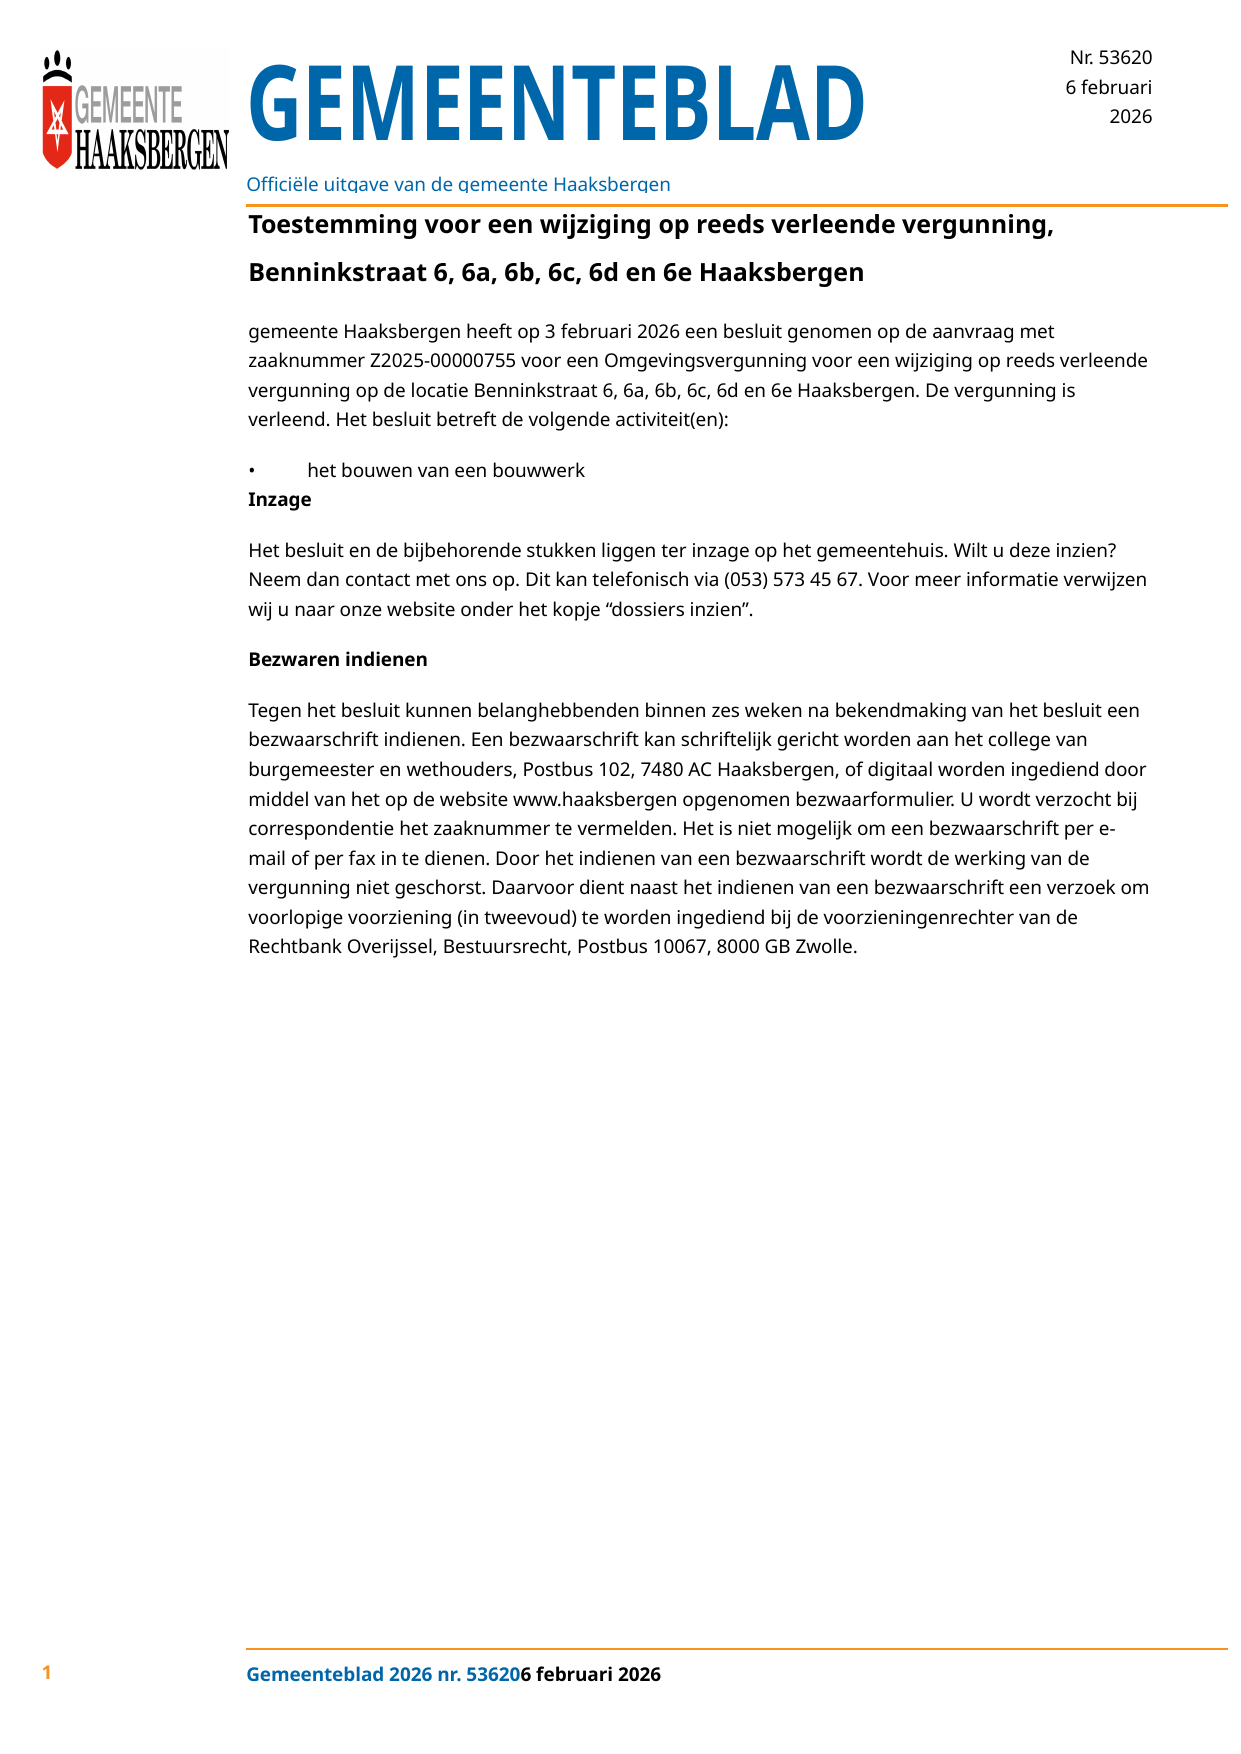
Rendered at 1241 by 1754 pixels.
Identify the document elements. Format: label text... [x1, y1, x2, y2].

text Bezwaren indienen [248, 647, 1152, 672]
picture [41, 47, 231, 172]
text Tegen het besluit kunnen belanghebbenden binnen zes weken na bekendmaking van het besluit een bezwaarschrift indienen. Een bezwaarschrift kan schriftelijk gericht worden aan het college van burgemeester en wethouders, Postbus 102, 7480 AC Haaksbergen, of digitaal worden ingediend door middel van het op de website www.haaksbergen opgenomen bezwaarformulier. U wordt verzocht bij correspondentie het zaaknummer te vermelden. Het is niet mogelijk om een bezwaarschrift per e-mail of per fax in te dienen. Door het indienen van een bezwaarschrift wordt de werking van de vergunning niet geschorst. Daarvoor dient naast het indienen van een bezwaarschrift een verzoek om voorlopige voorziening (in tweevoud) te worden ingediend bij de voorzieningenrechter van de Rechtbank Overijssel, Bestuursrecht, Postbus 10067, 8000 GB Zwolle. [248, 697, 1152, 959]
list het bouwen van een bouwwerk [248, 457, 1152, 483]
text Het besluit en de bijbehorende stukken liggen ter inzage op het gemeentehuis. Wilt u deze inzien? Neem dan contact met ons op. Dit kan telefonisch via (053) 573 45 67. Voor meer informatie verwijzen wij u naar onze website onder het kopje “dossiers inzien”. [248, 537, 1152, 622]
text Inzage [248, 487, 1152, 512]
text gemeente Haaksbergen heeft op 3 februari 2026 een besluit genomen op de aanvraag met zaaknummer Z2025-00000755 voor een Omgevingsvergunning voor een wijziging op reeds verleende vergunning op de locatie Benninkstraat 6, 6a, 6b, 6c, 6d en 6e Haaksbergen. De vergunning is verleend. Het besluit betreft de volgende activiteit(en): [248, 318, 1152, 432]
text Toestemming voor een wijziging op reeds verleende vergunning, Benninkstraat 6, 6a, 6b, 6c, 6d en 6e Haaksbergen [248, 207, 1152, 288]
